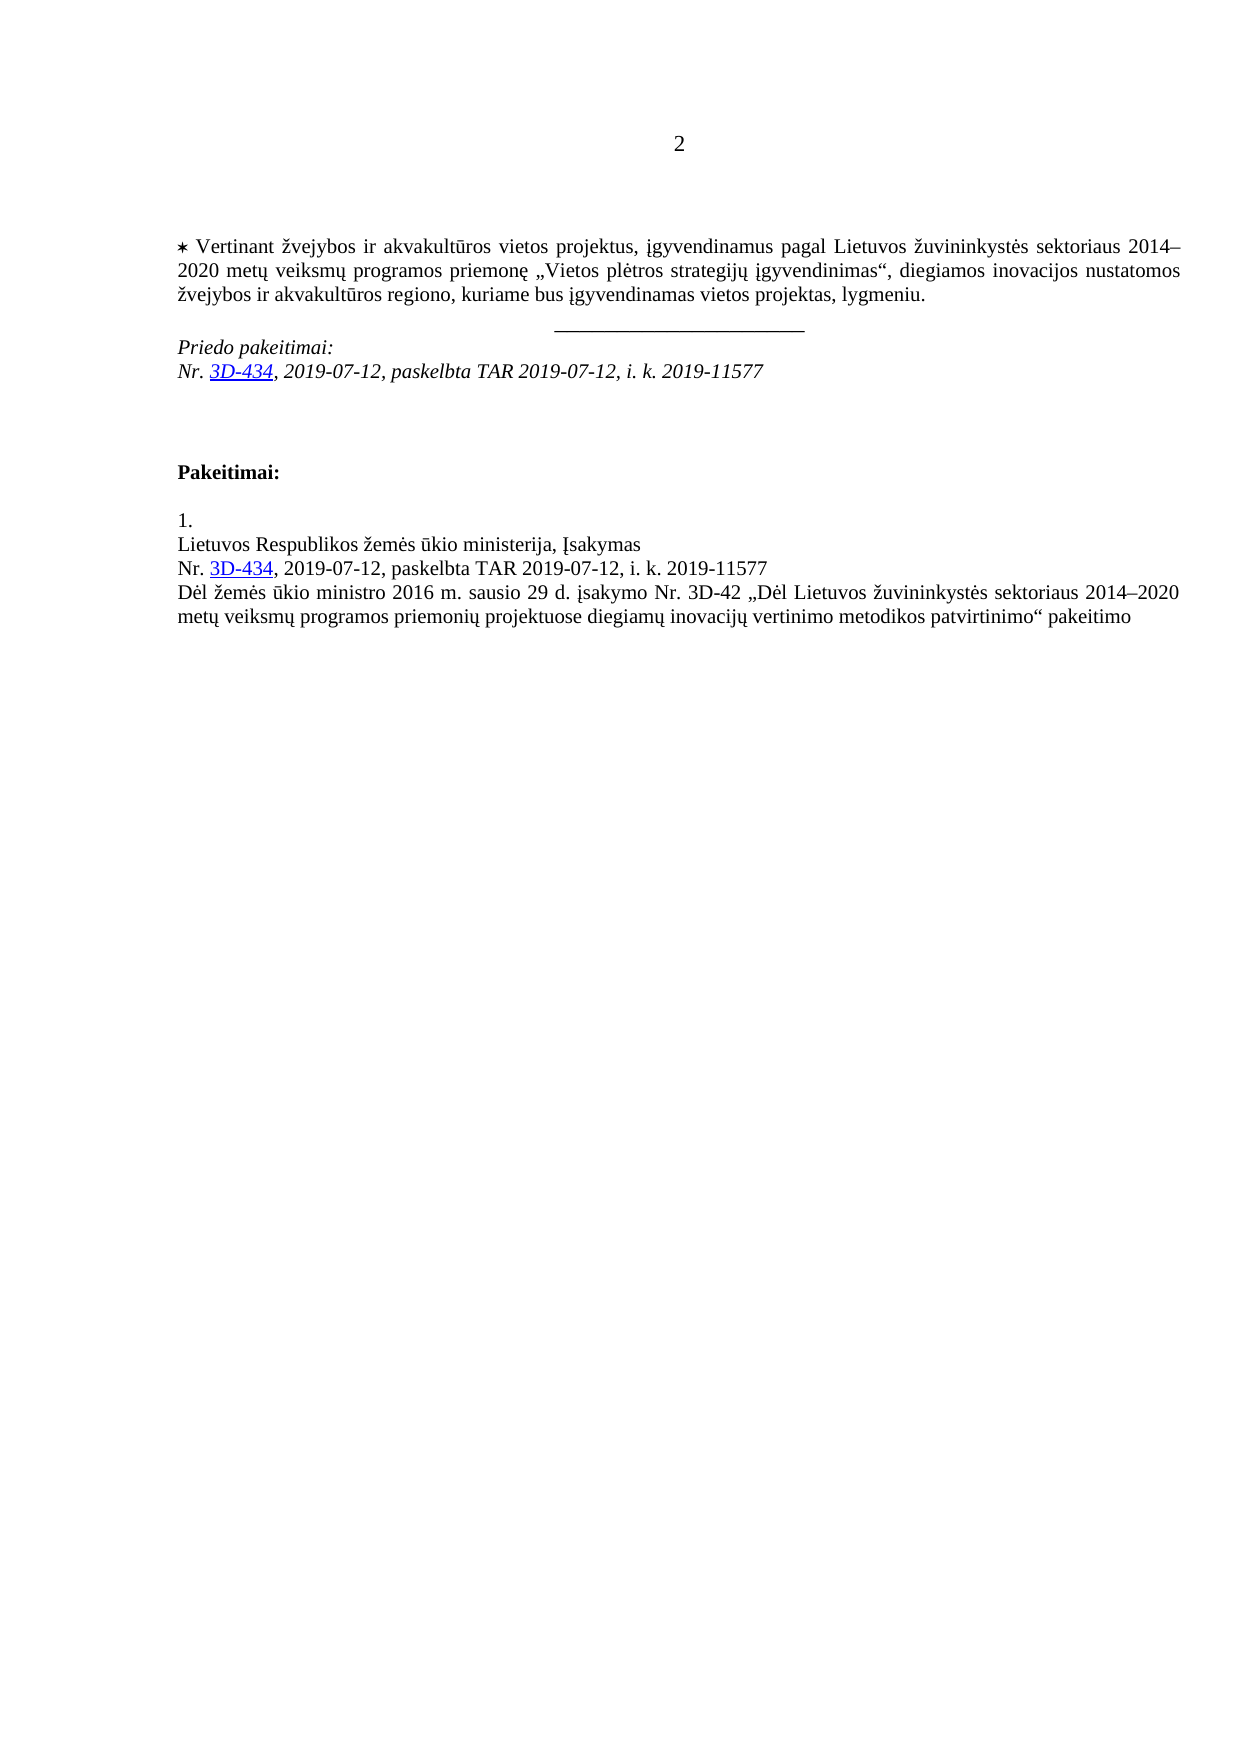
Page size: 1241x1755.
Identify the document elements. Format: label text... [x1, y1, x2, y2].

text 1. [177, 508, 1181, 532]
text Priedo pakeitimai: [177, 334, 1181, 359]
text  Vertinant žvejybos ir akvakultūros vietos projektus, įgyvendinamus pagal Lietuvos žuvininkystės sektoriaus 2014–2020 metų veiksmų programos priemonę „Vietos plėtros strategijų įgyvendinimas“, diegiamos inovacijos nustatomos žvejybos ir akvakultūros regiono, kuriame bus įgyvendinamas vietos projektas, lygmeniu. [177, 234, 1181, 306]
text Pakeitimai: [177, 459, 1181, 484]
text Dėl žemės ūkio ministro 2016 m. sausio 29 d. įsakymo Nr. 3D-42 „Dėl Lietuvos žuvininkystės sektoriaus 2014–2020 metų veiksmų programos priemonių projektuose diegiamų inovacijų vertinimo metodikos patvirtinimo“ pakeitimo [177, 580, 1181, 628]
text Lietuvos Respublikos žemės ūkio ministerija, Įsakymas [177, 532, 1181, 556]
text Nr. 3D-434, 2019-07-12, paskelbta TAR 2019-07-12, i. k. 2019-11577 [177, 556, 1181, 580]
text Nr. 3D-434, 2019-07-12, paskelbta TAR 2019-07-12, i. k. 2019-11577 [177, 359, 1181, 383]
text ____________________ [177, 306, 1181, 334]
